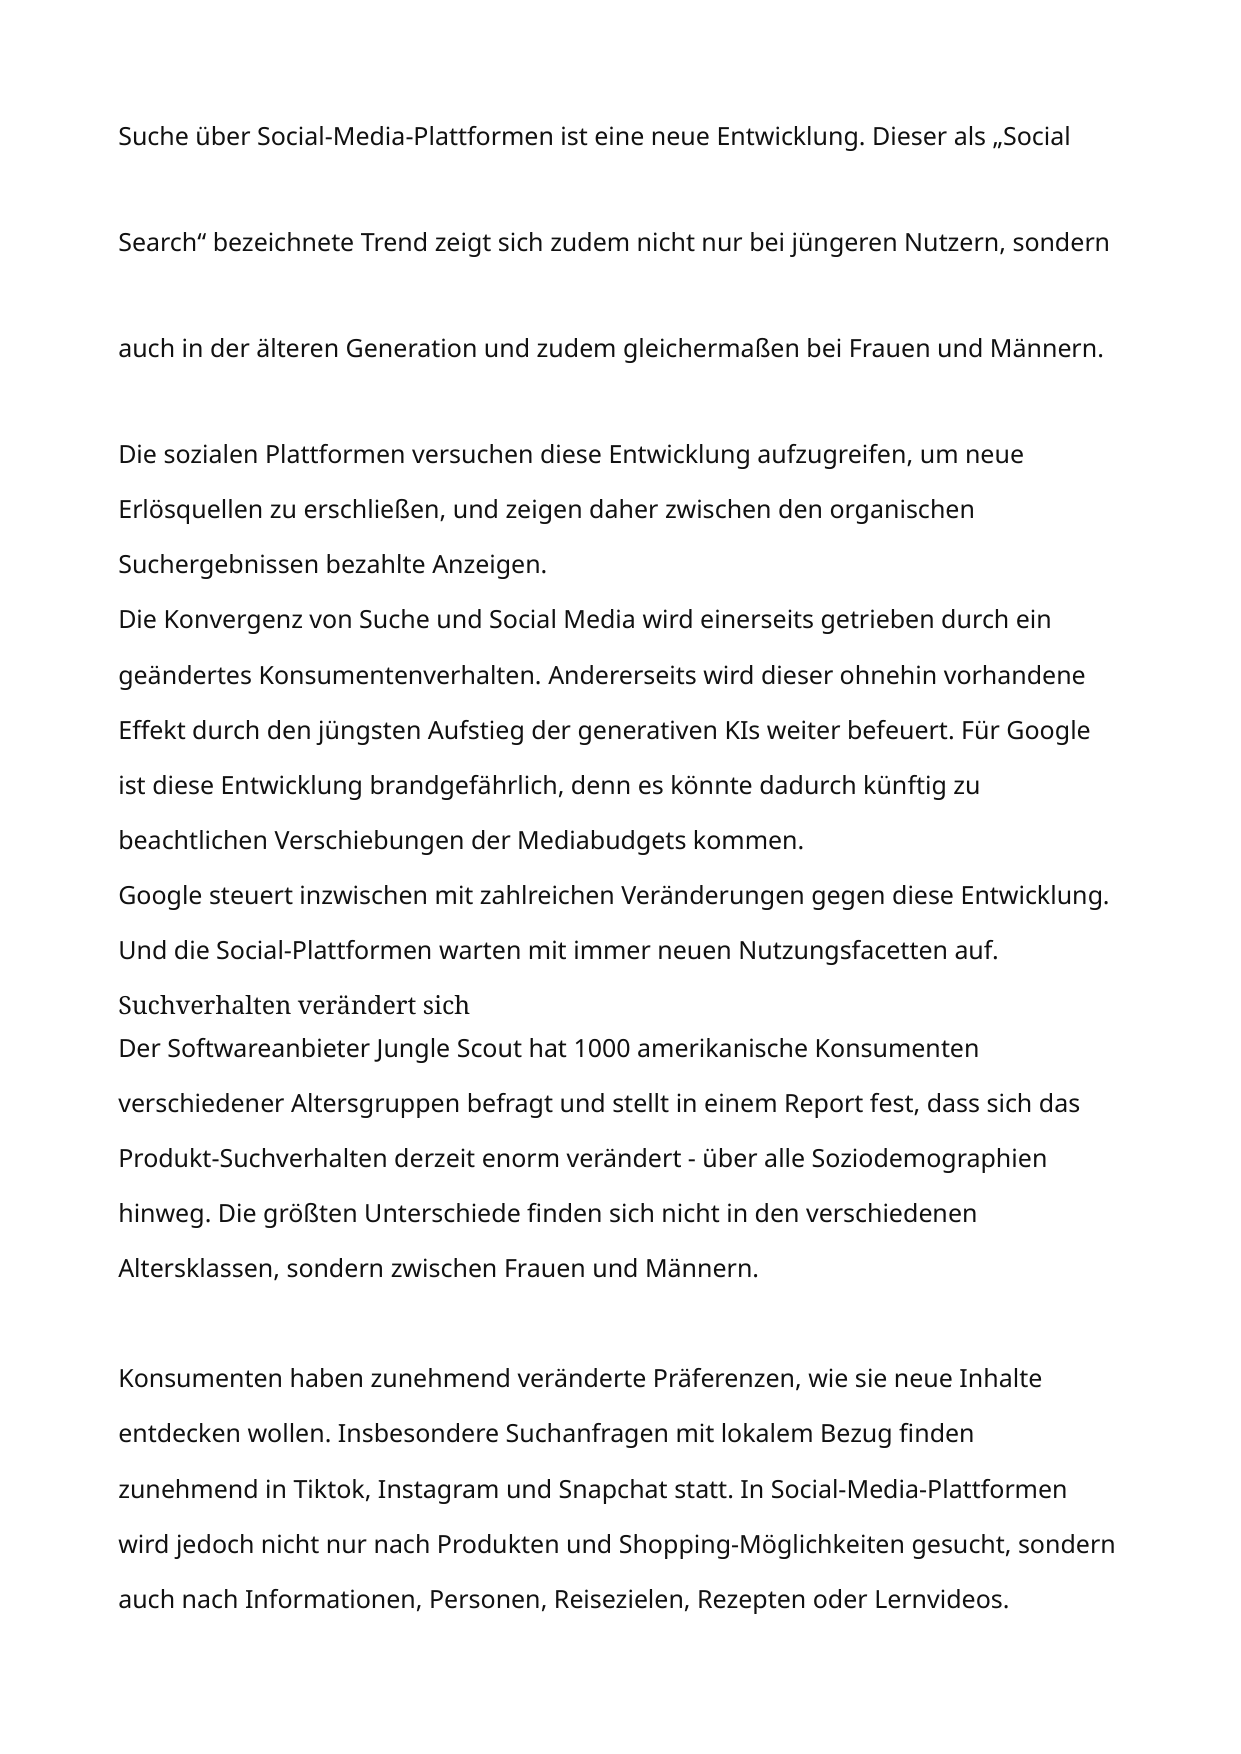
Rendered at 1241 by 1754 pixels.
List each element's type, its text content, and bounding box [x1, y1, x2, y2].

text Google steuert inzwischen mit zahlreichen Veränderungen gegen diese Entwicklung. Und die Social-Plattformen warten mit immer neuen Nutzungsfacetten auf. [118, 878, 1122, 967]
text Der Softwareanbieter Jungle Scout hat 1000 amerikanische Konsumenten verschiedener Altersgruppen befragt und stellt in einem Report fest, dass sich das Produkt-Suchverhalten derzeit enorm verändert - über alle Soziodemographien hinweg. Die größten Unterschiede finden sich nicht in den verschiedenen Altersklassen, sondern zwischen Frauen und Männern. [118, 1030, 1122, 1285]
text Suche über Social-Media-Plattformen ist eine neue Entwicklung. Dieser als „Social Search“ bezeichnete Trend zeigt sich zudem nicht nur bei jüngeren Nutzern, sondern auch in der älteren Generation und zudem gleichermaßen bei Frauen und Männern. [118, 118, 1122, 365]
text Die Konvergenz von Suche und Social Media wird einerseits getrieben durch ein geändertes Konsumentenverhalten. Andererseits wird dieser ohnehin vorhandene Effekt durch den jüngsten Aufstieg der generativen KIs weiter befeuert. Für Google ist diese Entwicklung brandgefährlich, denn es könnte dadurch künftig zu beachtlichen Verschiebungen der Mediabudgets kommen. [118, 602, 1122, 857]
subtitle Suchverhalten verändert sich [118, 988, 1122, 1022]
text Konsumenten haben zunehmend veränderte Präferenzen, wie sie neue Inhalte entdecken wollen. Insbesondere Suchanfragen mit lokalem Bezug finden zunehmend in Tiktok, Instagram und Snapchat statt. In Social-Media-Plattformen wird jedoch nicht nur nach Produkten und Shopping-Möglichkeiten gesucht, sondern auch nach Informationen, Personen, Reisezielen, Rezepten oder Lernvideos. [118, 1306, 1122, 1616]
text Die sozialen Plattformen versuchen diese Entwicklung aufzugreifen, um neue Erlösquellen zu erschließen, und zeigen daher zwischen den organischen Suchergebnissen bezahlte Anzeigen. [118, 437, 1122, 581]
